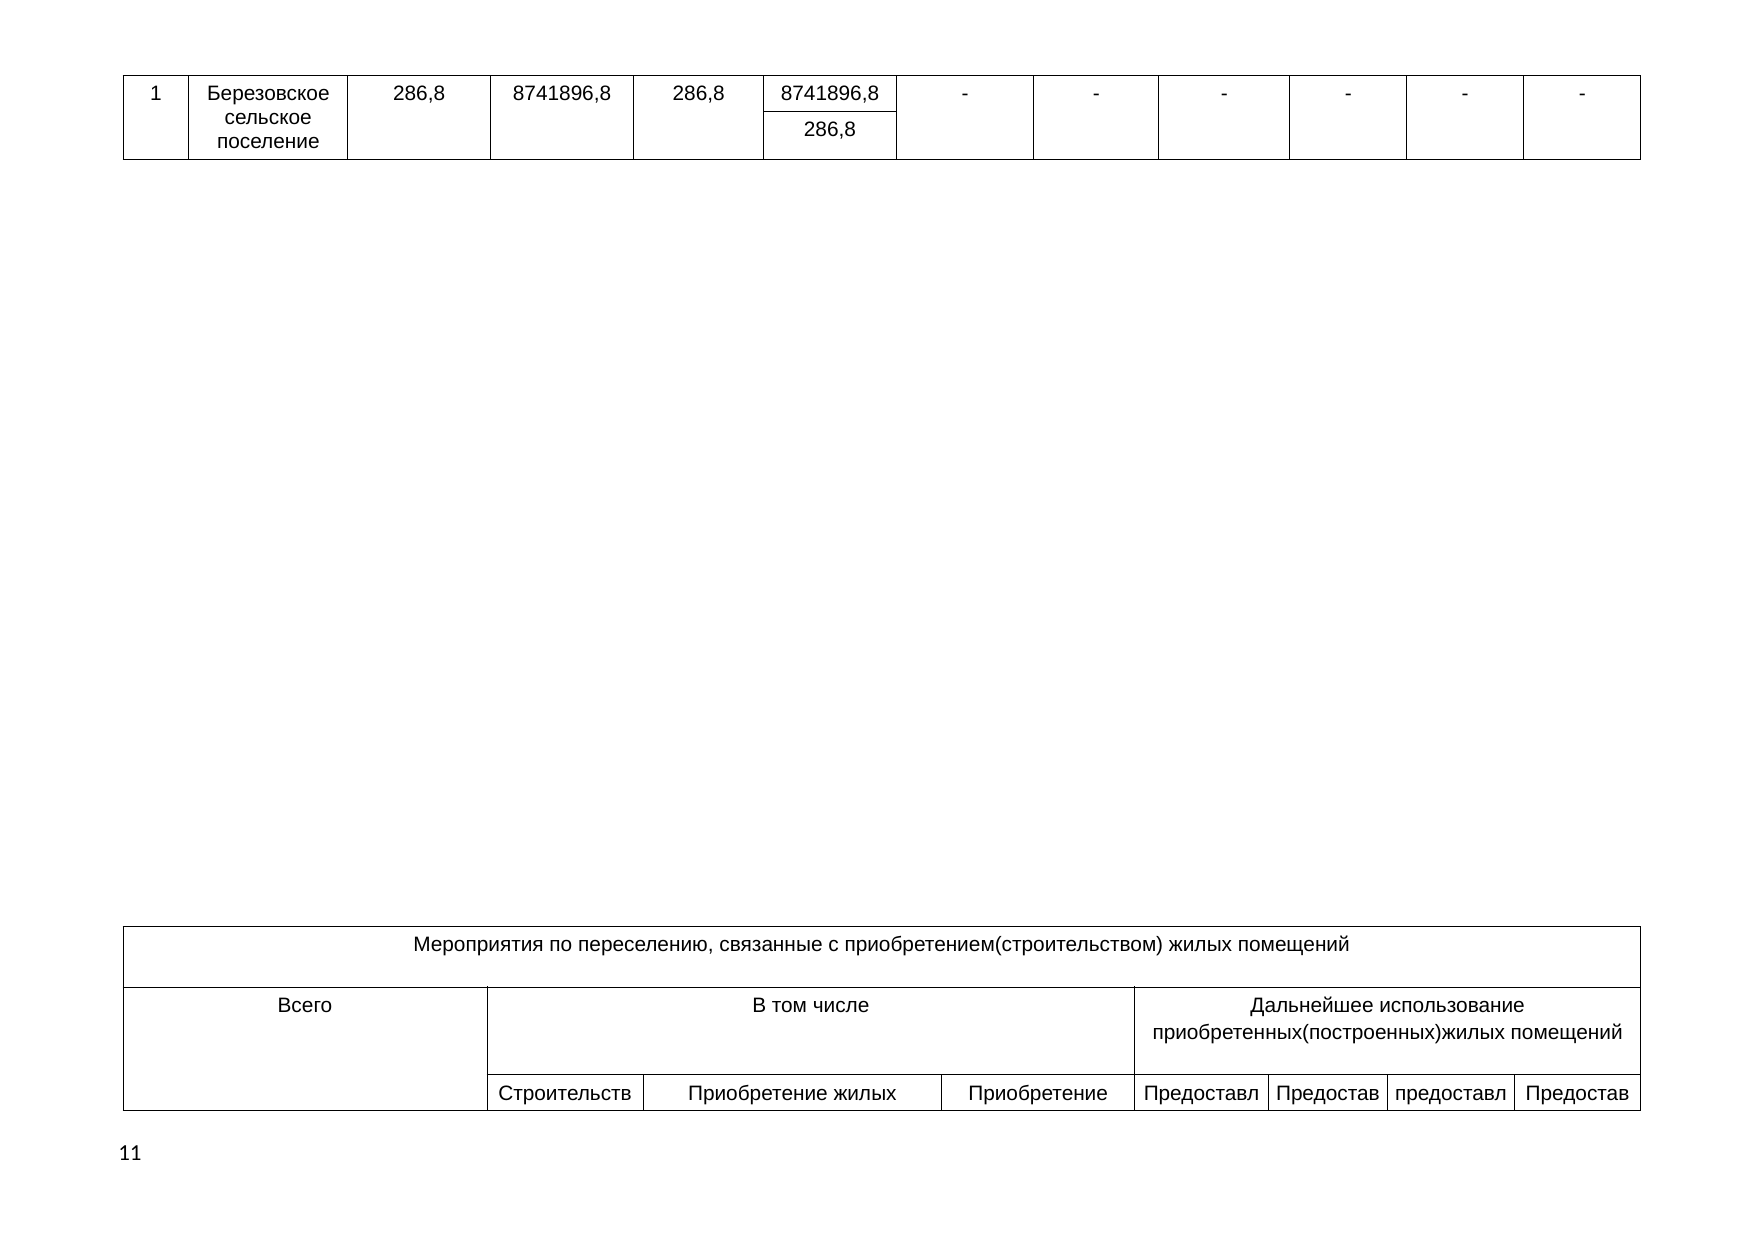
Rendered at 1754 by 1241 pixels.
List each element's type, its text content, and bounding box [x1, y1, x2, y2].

table_cell предоставл [1388, 1075, 1514, 1110]
table_cell 286,8 [764, 112, 896, 159]
table_cell - [1290, 76, 1406, 159]
table_cell Предоставл [1135, 1075, 1268, 1110]
table_cell Березовское сельское поселение [189, 76, 347, 159]
table_cell 286,8 [634, 76, 763, 159]
table_header Мероприятия по переселению, связанные с приобретением(строительством) жилых помещений [124, 927, 1640, 986]
table_cell Строительств [488, 1075, 643, 1110]
table_cell - [1524, 76, 1640, 159]
table_cell Предостав [1269, 1075, 1387, 1110]
table_cell 8741896,8 [764, 76, 896, 111]
table_cell Дальнейшее использование приобретенных(построенных)жилых помещений [1135, 988, 1640, 1074]
table_cell - [1407, 76, 1523, 159]
table_cell - [1034, 76, 1158, 159]
table_cell - [897, 76, 1033, 159]
table_cell 8741896,8 [491, 76, 633, 159]
table_cell 1 [124, 76, 188, 159]
table_cell - [1159, 76, 1289, 159]
table_cell Всего [124, 988, 487, 1110]
table_cell Приобретение жилых [644, 1075, 941, 1110]
table_cell Приобретение [942, 1075, 1134, 1110]
table_cell 286,8 [348, 76, 490, 159]
table_cell В том числе [488, 988, 1134, 1074]
table_cell Предостав [1515, 1075, 1640, 1110]
